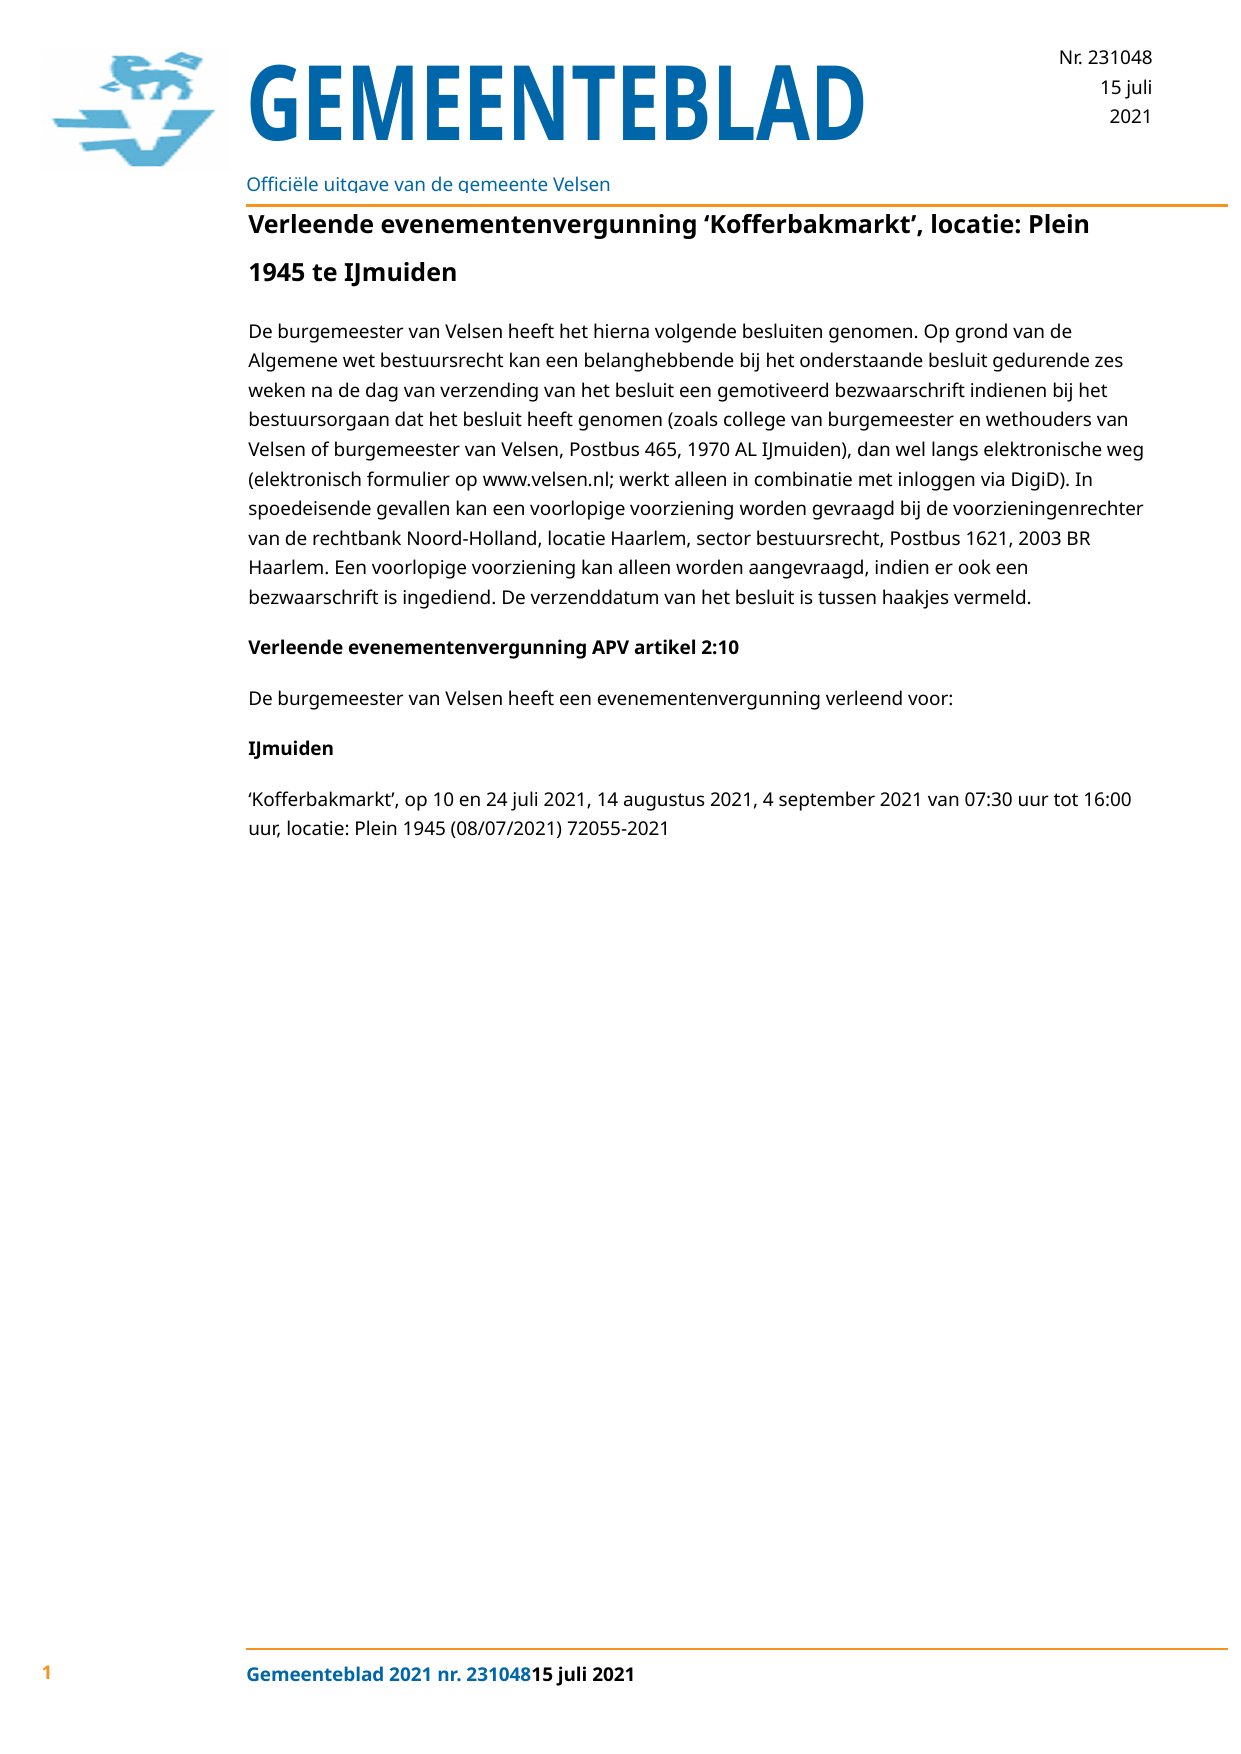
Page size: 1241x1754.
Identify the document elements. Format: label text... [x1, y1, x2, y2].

text De burgemeester van Velsen heeft het hierna volgende besluiten genomen. Op grond van de Algemene wet bestuursrecht kan een belanghebbende bij het onderstaande besluit gedurende zes weken na de dag van verzending van het besluit een gemotiveerd bezwaarschrift indienen bij het bestuursorgaan dat het besluit heeft genomen (zoals college van burgemeester en wethouders van Velsen of burgemeester van Velsen, Postbus 465, 1970 AL IJmuiden), dan wel langs elektronische weg (elektronisch formulier op www.velsen.nl; werkt alleen in combinatie met inloggen via DigiD). In spoedeisende gevallen kan een voorlopige voorziening worden gevraagd bij de voorzieningenrechter van de rechtbank Noord-Holland, locatie Haarlem, sector bestuursrecht, Postbus 1621, 2003 BR Haarlem. Een voorlopige voorziening kan alleen worden aangevraagd, indien er ook een bezwaarschrift is ingediend. De verzenddatum van het besluit is tussen haakjes vermeld. [248, 318, 1152, 610]
picture [41, 47, 231, 172]
text De burgemeester van Velsen heeft een evenementenvergunning verleend voor: [248, 685, 1152, 711]
text IJmuiden [248, 735, 1152, 761]
text ‘Kofferbakmarkt’, op 10 en 24 juli 2021, 14 augustus 2021, 4 september 2021 van 07:30 uur tot 16:00 uur, locatie: Plein 1945 (08/07/2021) 72055-2021 [248, 786, 1152, 841]
text Verleende evenementenvergunning APV artikel 2:10 [248, 634, 1152, 660]
text Verleende evenementenvergunning ‘Kofferbakmarkt’, locatie: Plein 1945 te IJmuiden [248, 207, 1152, 288]
